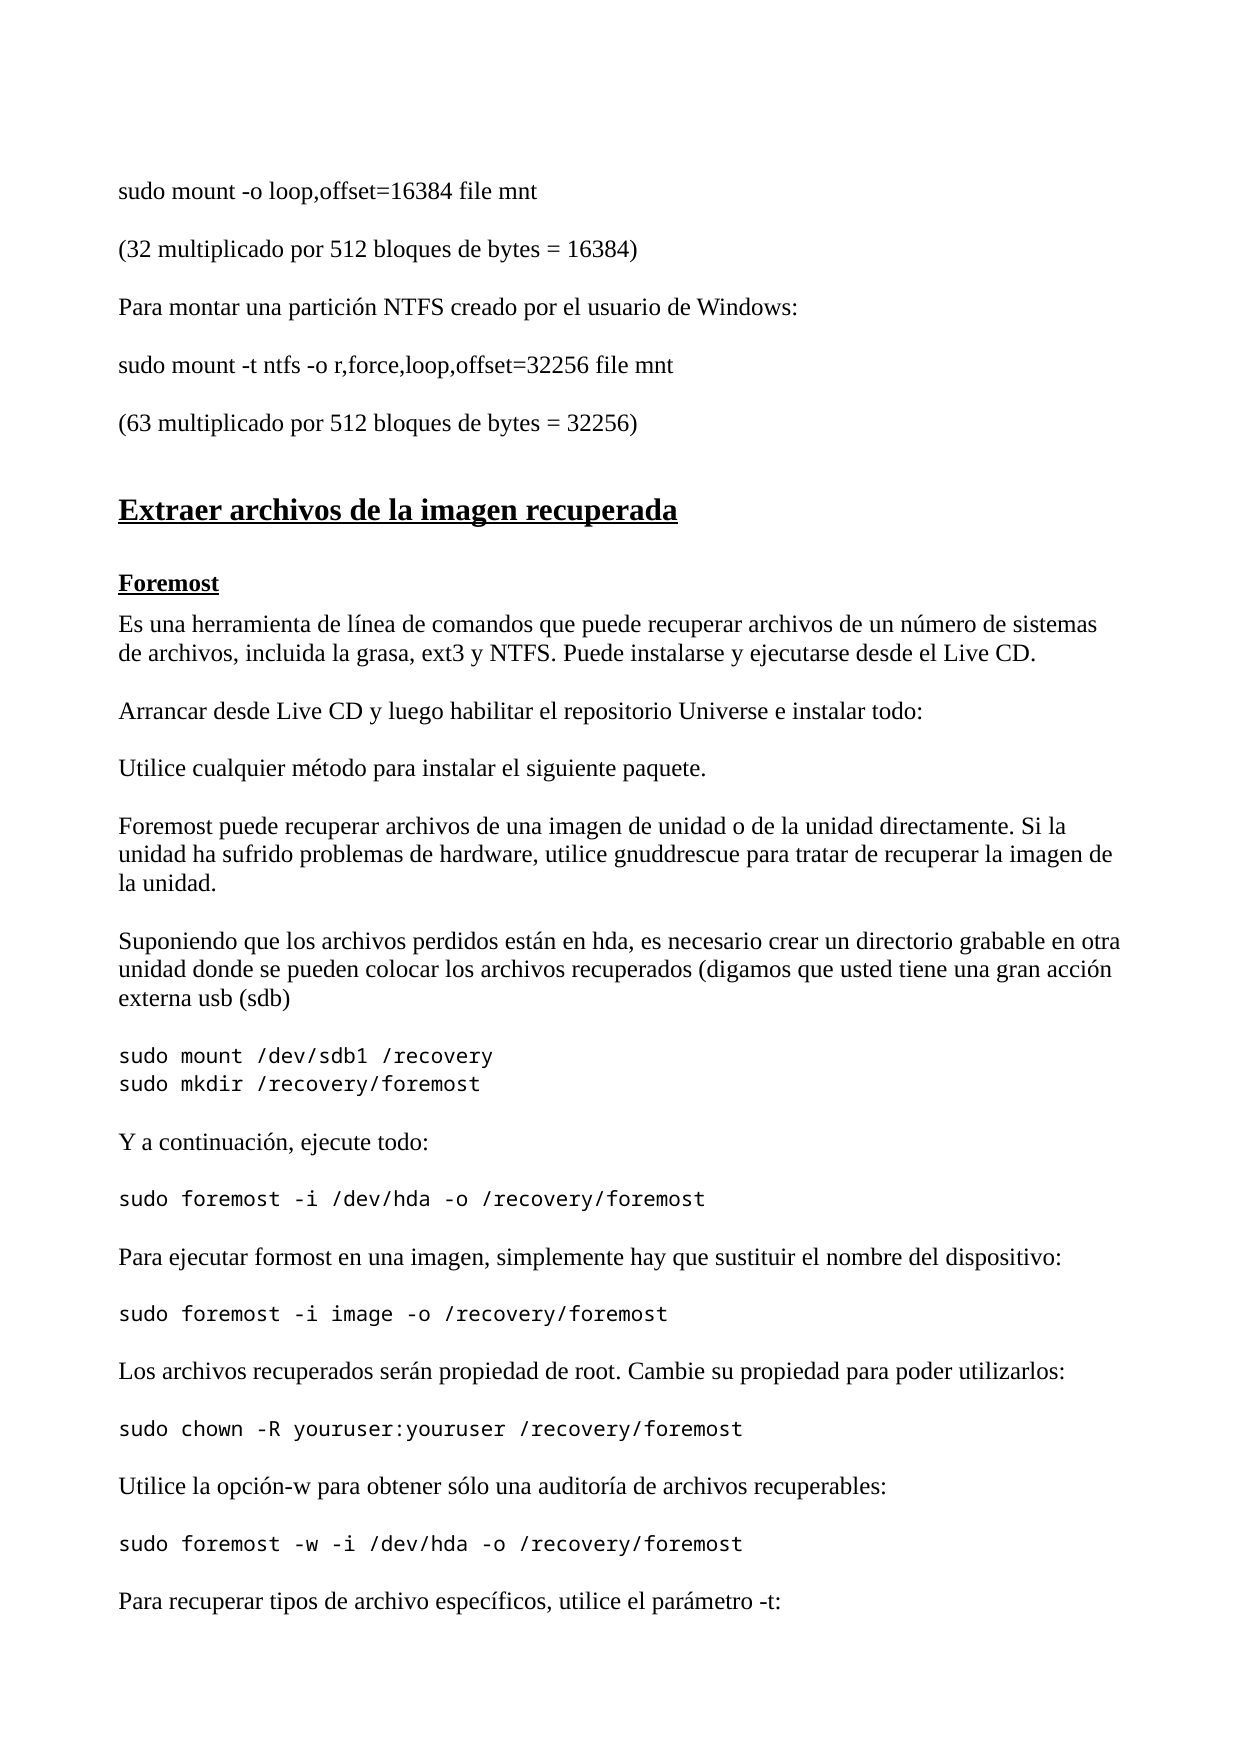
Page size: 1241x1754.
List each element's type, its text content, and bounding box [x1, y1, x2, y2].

text Extraer archivos de la imagen recuperada [118, 491, 1122, 527]
text Es una herramienta de línea de comandos que puede recuperar archivos de un número de sistemas de archivos, incluida la grasa, ext3 y NTFS. Puede instalarse y ejecutarse desde el Live CD. Arrancar desde Live CD y luego habilitar el repositorio Universe e instalar todo: Utilice cualquier método para instalar el siguiente paquete. [118, 609, 1122, 782]
text Utilice la opción-w para obtener sólo una auditoría de archivos recuperables: [118, 1471, 1122, 1500]
text sudo mount -t ntfs -o r,force,loop,offset=32256 file mnt [118, 350, 1122, 379]
text sudo mount -o loop,offset=16384 file mnt [118, 176, 1122, 205]
text Foremost puede recuperar archivos de una imagen de unidad o de la unidad directamente. Si la unidad ha sufrido problemas de hardware, utilice gnuddrescue para tratar de recuperar la imagen de la unidad. Suponiendo que los archivos perdidos están en hda, es necesario crear un directorio grabable en otra unidad donde se pueden colocar los archivos recuperados (digamos que usted tiene una gran acción externa usb (sdb) [118, 811, 1122, 1012]
text sudo foremost -w -i /dev/hda -o /recovery/foremost [118, 1529, 1122, 1557]
text sudo foremost -i /dev/hda -o /recovery/foremost [118, 1184, 1122, 1213]
text Para ejecutar formost en una imagen, simplemente hay que sustituir el nombre del dispositivo: [118, 1242, 1122, 1271]
text sudo chown -R youruser:youruser /recovery/foremost [118, 1414, 1122, 1442]
text sudo foremost -i image -o /recovery/foremost [118, 1299, 1122, 1328]
text Para recuperar tipos de archivo específicos, utilice el parámetro -t: [118, 1586, 1122, 1614]
text (63 multiplicado por 512 bloques de bytes = 32256) [118, 408, 1122, 437]
text Los archivos recuperados serán propiedad de root. Cambie su propiedad para poder utilizarlos: [118, 1356, 1122, 1385]
text sudo mkdir /recovery/foremost [118, 1069, 1122, 1098]
text (32 multiplicado por 512 bloques de bytes = 16384) Para montar una partición NTFS creado por el usuario de Windows: [118, 234, 1122, 321]
text Foremost [118, 568, 1122, 597]
text sudo mount /dev/sdb1 /recovery [118, 1041, 1122, 1069]
text Y a continuación, ejecute todo: [118, 1127, 1122, 1156]
